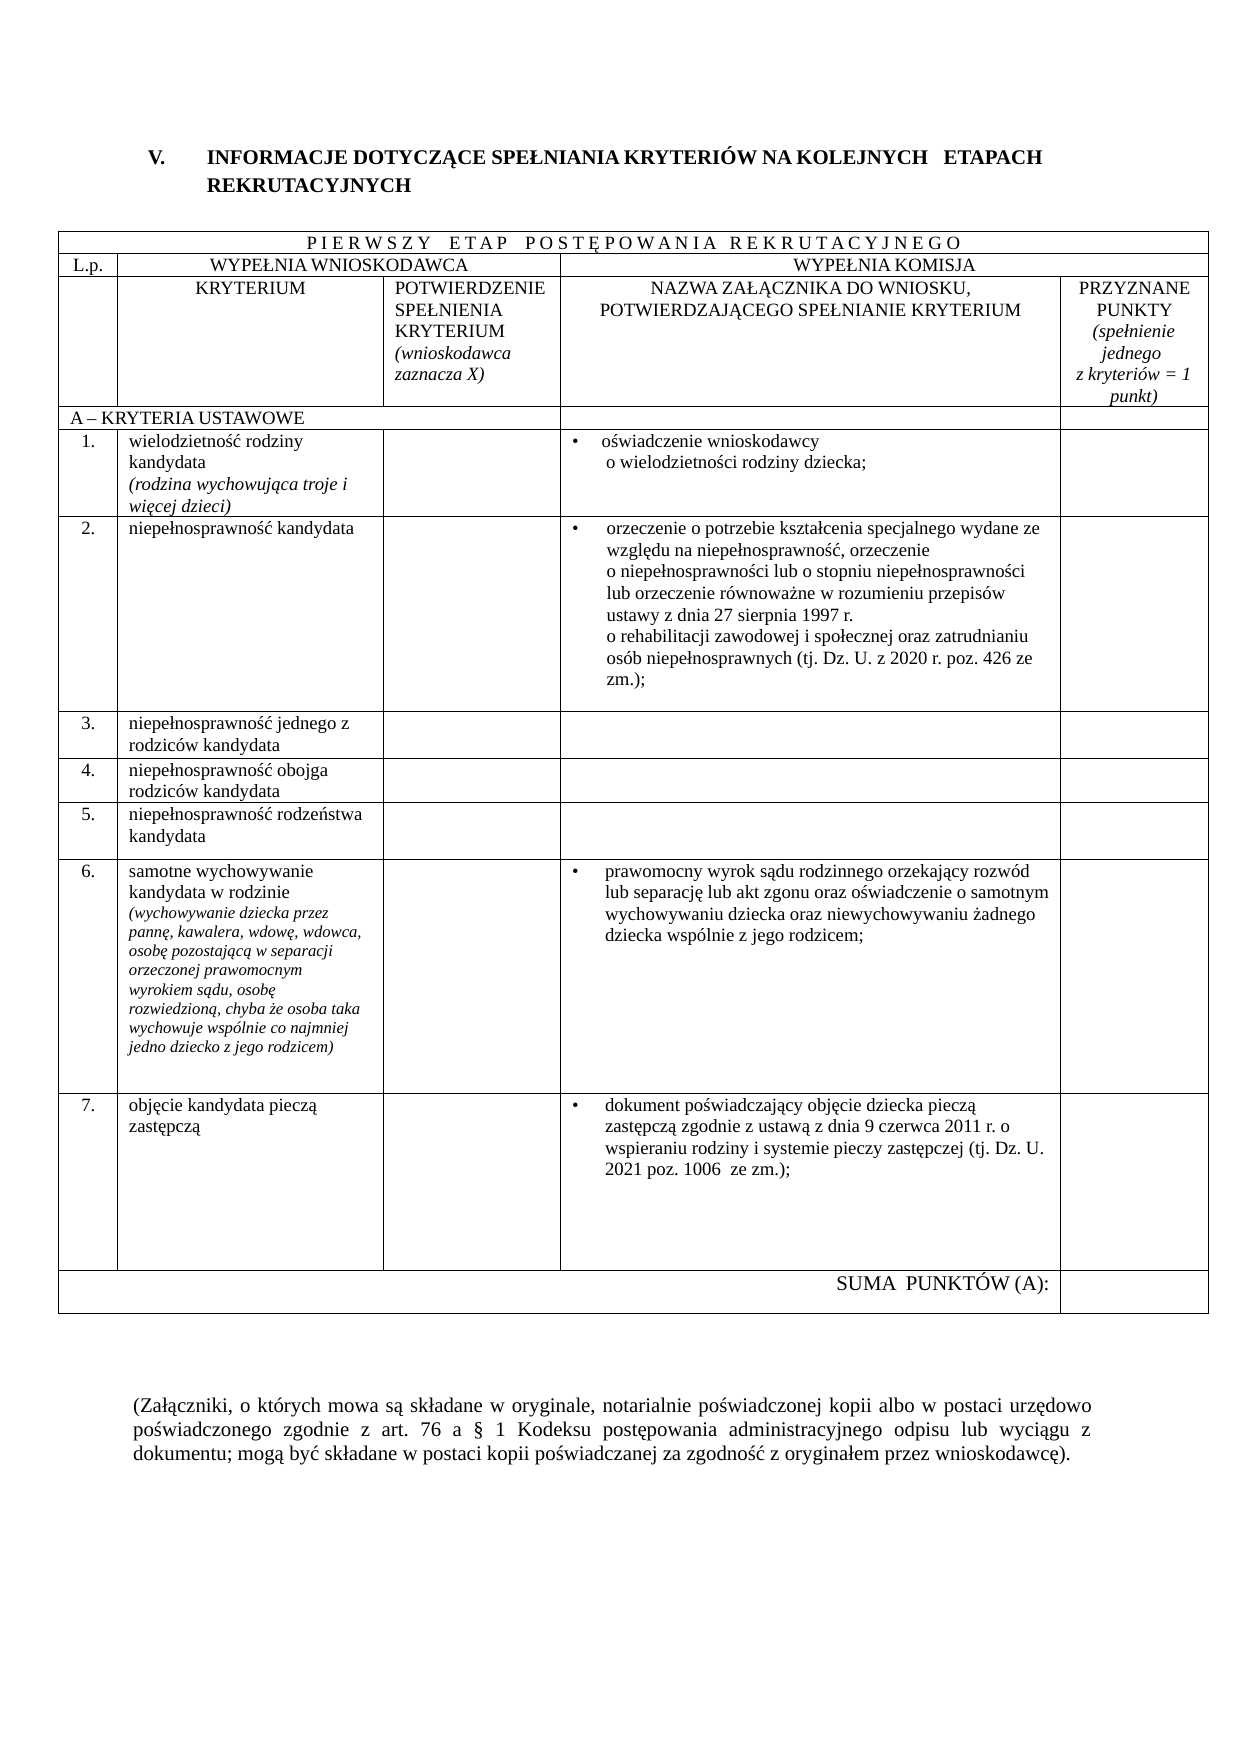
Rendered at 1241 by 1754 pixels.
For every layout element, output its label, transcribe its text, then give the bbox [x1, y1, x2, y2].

table_cell [384, 803, 560, 858]
table_cell [561, 712, 1060, 758]
table_cell [1061, 860, 1208, 1092]
table_cell [1061, 430, 1208, 516]
table_cell [1061, 407, 1208, 429]
table_cell oświadczenie wnioskodawcy o wielodzietności rodziny dziecka; [561, 430, 1060, 516]
table_cell objęcie kandydata pieczą zastępczą [118, 1094, 383, 1270]
table_cell samotne wychowywanie kandydata w rodzinie (wychowywanie dziecka przez pannę, kawalera, wdowę, wdowca, osobę pozostającą w separacji orzeczonej prawomocnym wyrokiem sądu, osobę rozwiedzioną, chyba że osoba taka wychowuje wspólnie co najmniej jedno dziecko z jego rodzicem) [118, 860, 383, 1092]
table_cell L.p. [59, 254, 117, 276]
table_cell wielodzietność rodziny kandydata (rodzina wychowująca troje i więcej dzieci) [118, 430, 383, 516]
table_cell [561, 803, 1060, 858]
table_header P I E R W S Z Y E T A P P O S T Ę P O W A N I A R E K R U T A C Y J N E G O [59, 232, 1208, 253]
table_cell WYPEŁNIA WNIOSKODAWCA [118, 254, 560, 276]
table_cell orzeczenie o potrzebie kształcenia specjalnego wydane ze względu na niepełnosprawność, orzeczenie o niepełnosprawności lub o stopniu niepełnosprawności lub orzeczenie równoważne w rozumieniu przepisów ustawy z dnia 27 sierpnia 1997 r. o rehabilitacji zawodowej i społecznej oraz zatrudnianiu osób niepełnosprawnych (tj. Dz. U. z 2020 r. poz. 426 ze zm.); [561, 517, 1060, 711]
table_cell NAZWA ZAŁĄCZNIKA DO WNIOSKU, POTWIERDZAJĄCEGO SPEŁNIANIE KRYTERIUM [561, 277, 1060, 406]
table_cell niepełnosprawność rodzeństwa kandydata [118, 803, 383, 858]
table_cell niepełnosprawność obojga rodziców kandydata [118, 759, 383, 802]
table_cell 3. [59, 712, 117, 758]
table_cell [1061, 1271, 1208, 1313]
table_cell [1061, 712, 1208, 758]
table_cell 4. [59, 759, 117, 802]
table_cell [1061, 517, 1208, 711]
table_cell [384, 860, 560, 1092]
table_cell SUMA PUNKTÓW (A): [59, 1271, 1060, 1313]
text V. INFORMACJE DOTYCZĄCE SPEŁNIANIA KRYTERIÓW NA KOLEJNYCH ETAPACH REKRUTACYJNYCH [148, 145, 1093, 197]
table_cell KRYTERIUM [118, 277, 383, 406]
table_cell [1061, 759, 1208, 802]
table_cell [384, 517, 560, 711]
table_cell [59, 277, 117, 406]
table_cell 7. [59, 1094, 117, 1270]
table_cell 1. [59, 430, 117, 516]
table_cell 6. [59, 860, 117, 1092]
table_cell prawomocny wyrok sądu rodzinnego orzekający rozwód lub separację lub akt zgonu oraz oświadczenie o samotnym wychowywaniu dziecka oraz niewychowywaniu żadnego dziecka wspólnie z jego rodzicem; [561, 860, 1060, 1092]
table_cell [561, 407, 1060, 429]
table_cell [384, 712, 560, 758]
table_cell 2. [59, 517, 117, 711]
table_cell PRZYZNANE PUNKTY (spełnienie jednego z kryteriów = 1 punkt) [1061, 277, 1208, 406]
table_cell [384, 759, 560, 802]
table_cell 5. [59, 803, 117, 858]
table_cell [561, 759, 1060, 802]
table_cell dokument poświadczający objęcie dziecka pieczą zastępczą zgodnie z ustawą z dnia 9 czerwca 2011 r. o wspieraniu rodziny i systemie pieczy zastępczej (tj. Dz. U. 2021 poz. 1006 ze zm.); [561, 1094, 1060, 1270]
text (Załączniki, o których mowa są składane w oryginale, notarialnie poświadczonej kopii albo w postaci urzędowo poświadczonego zgodnie z art. 76 a § 1 Kodeksu postępowania administracyjnego odpisu lub wyciągu z dokumentu; mogą być składane w postaci kopii poświadczanej za zgodność z oryginałem przez wnioskodawcę). [133, 1393, 1093, 1465]
table_cell A – KRYTERIA USTAWOWE [59, 407, 560, 429]
table_cell niepełnosprawność kandydata [118, 517, 383, 711]
table_cell [384, 430, 560, 516]
table_cell WYPEŁNIA KOMISJA [561, 254, 1208, 276]
table_cell POTWIERDZENIE SPEŁNIENIA KRYTERIUM (wnioskodawca zaznacza X) [384, 277, 560, 406]
table_cell [384, 1094, 560, 1270]
table_cell [1061, 803, 1208, 858]
table_cell [1061, 1094, 1208, 1270]
table_cell niepełnosprawność jednego z rodziców kandydata [118, 712, 383, 758]
